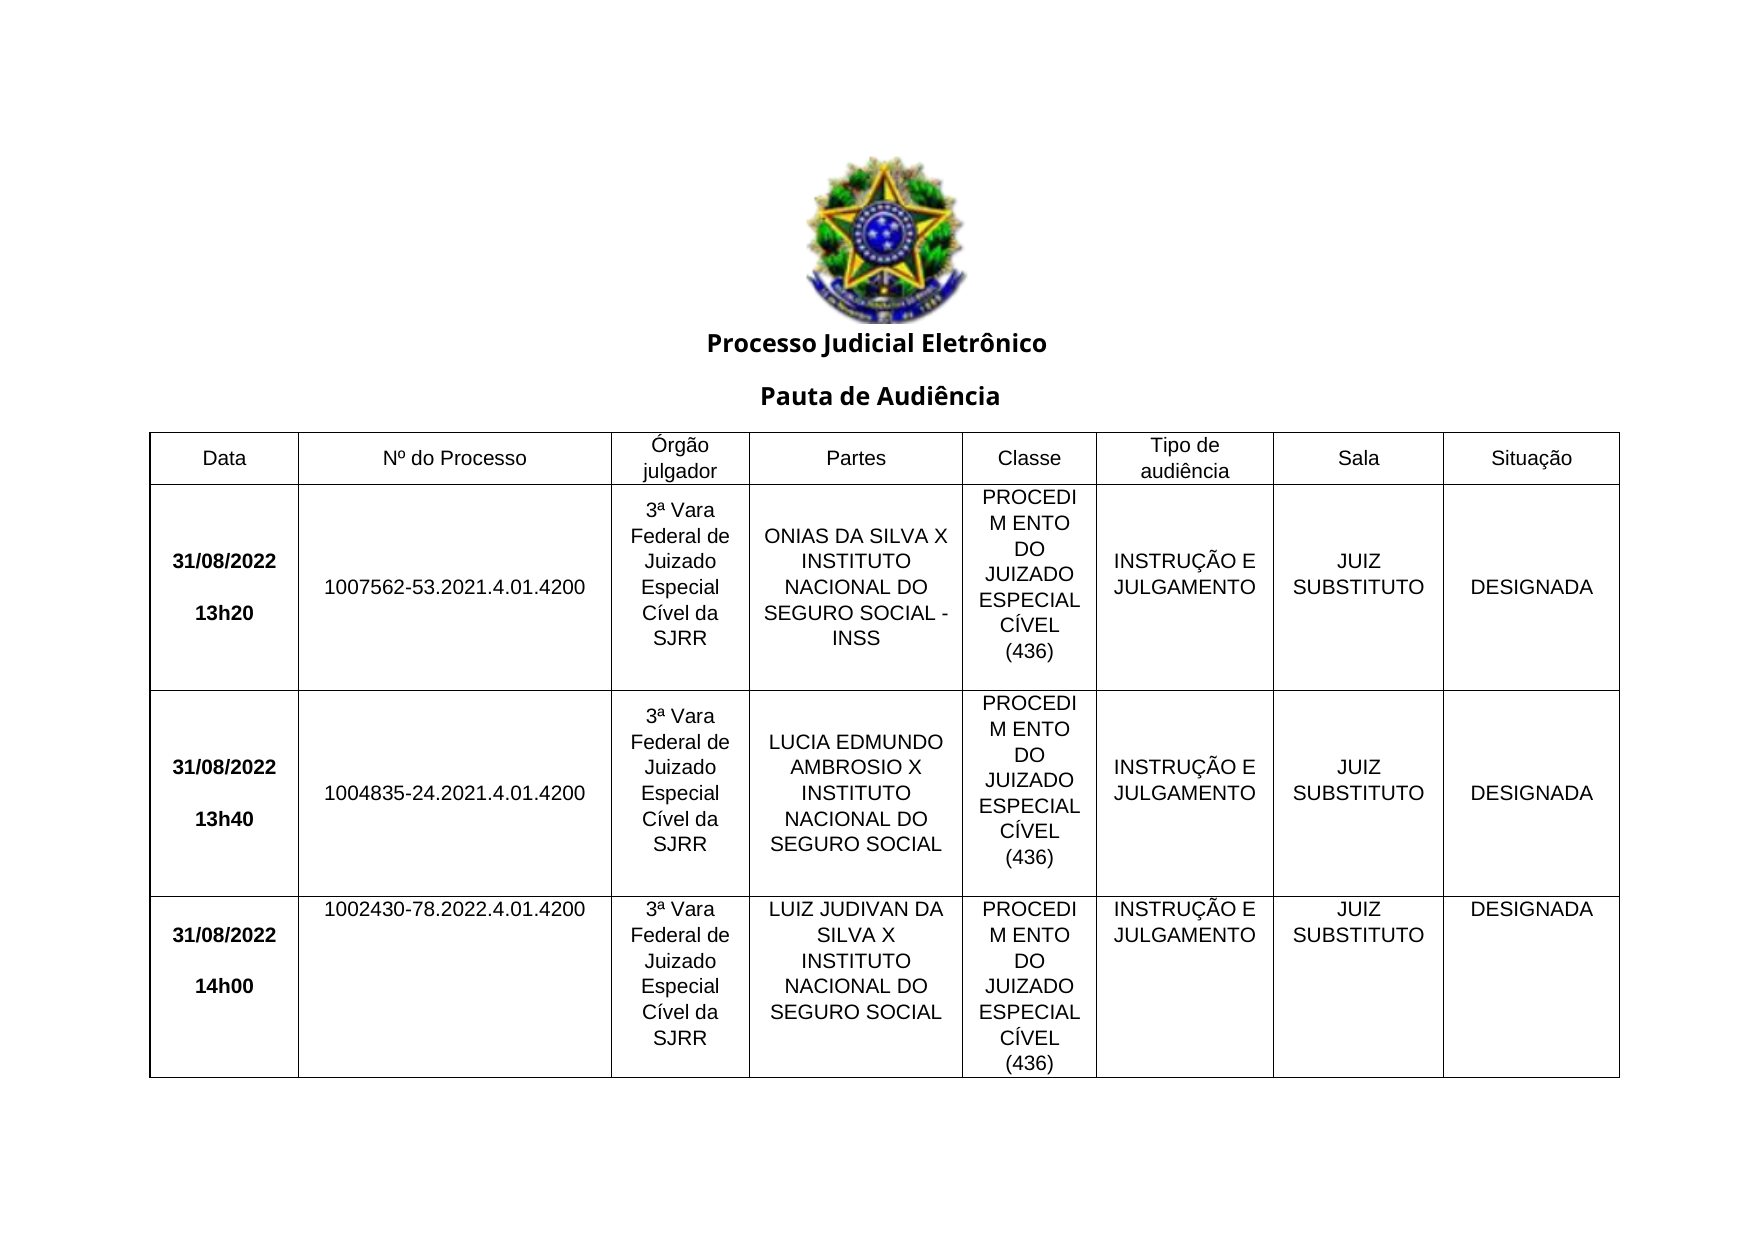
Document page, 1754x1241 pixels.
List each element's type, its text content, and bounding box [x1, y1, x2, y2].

table_cell JUIZ SUBSTITUTO [1274, 691, 1443, 896]
text Pauta de Audiência [150, 379, 1604, 413]
table_cell PROCEDIM ENTO DO JUIZADO ESPECIAL CÍVEL (436) [963, 897, 1096, 1077]
table_cell 1004835-24.2021.4.01.4200 [299, 691, 611, 896]
table_cell 1002430-78.2022.4.01.4200 [299, 897, 611, 1077]
table_cell JUIZ SUBSTITUTO [1274, 485, 1443, 690]
table_cell DESIGNADA [1444, 897, 1619, 1077]
table_cell 31/08/2022 14h00 [151, 897, 298, 1077]
text Processo Judicial Eletrônico [150, 150, 1604, 360]
table_cell 3ª Vara Federal de Juizado Especial Cível da SJRR [612, 485, 749, 690]
table_header Classe [963, 433, 1096, 484]
table_cell PROCEDIM ENTO DO JUIZADO ESPECIAL CÍVEL (436) [963, 691, 1096, 896]
table_header Tipo de audiência [1097, 433, 1273, 484]
table_cell 1007562-53.2021.4.01.4200 [299, 485, 611, 690]
table_header Situação [1444, 433, 1619, 484]
table_header Data [151, 433, 298, 484]
table_cell 31/08/2022 13h20 [151, 485, 298, 690]
table_header Sala [1274, 433, 1443, 484]
table_cell PROCEDIM ENTO DO JUIZADO ESPECIAL CÍVEL (436) [963, 485, 1096, 690]
table_cell DESIGNADA [1444, 691, 1619, 896]
table_cell INSTRUÇÃO E JULGAMENTO [1097, 691, 1273, 896]
table_cell JUIZ SUBSTITUTO [1274, 897, 1443, 1077]
table_cell 3ª Vara Federal de Juizado Especial Cível da SJRR [612, 897, 749, 1077]
table_cell LUCIA EDMUNDO AMBROSIO X INSTITUTO NACIONAL DO SEGURO SOCIAL [750, 691, 962, 896]
table_cell INSTRUÇÃO E JULGAMENTO [1097, 485, 1273, 690]
table_cell LUIZ JUDIVAN DA SILVA X INSTITUTO NACIONAL DO SEGURO SOCIAL [750, 897, 962, 1077]
table_cell 3ª Vara Federal de Juizado Especial Cível da SJRR [612, 691, 749, 896]
table_cell INSTRUÇÃO E JULGAMENTO [1097, 897, 1273, 1077]
table_header Nº do Processo [299, 433, 611, 484]
table_header Partes [750, 433, 962, 484]
table_cell DESIGNADA [1444, 485, 1619, 690]
table_header Órgão julgador [612, 433, 749, 484]
table_cell ONIAS DA SILVA X INSTITUTO NACIONAL DO SEGURO SOCIAL - INSS [750, 485, 962, 690]
table_cell 31/08/2022 13h40 [151, 691, 298, 896]
